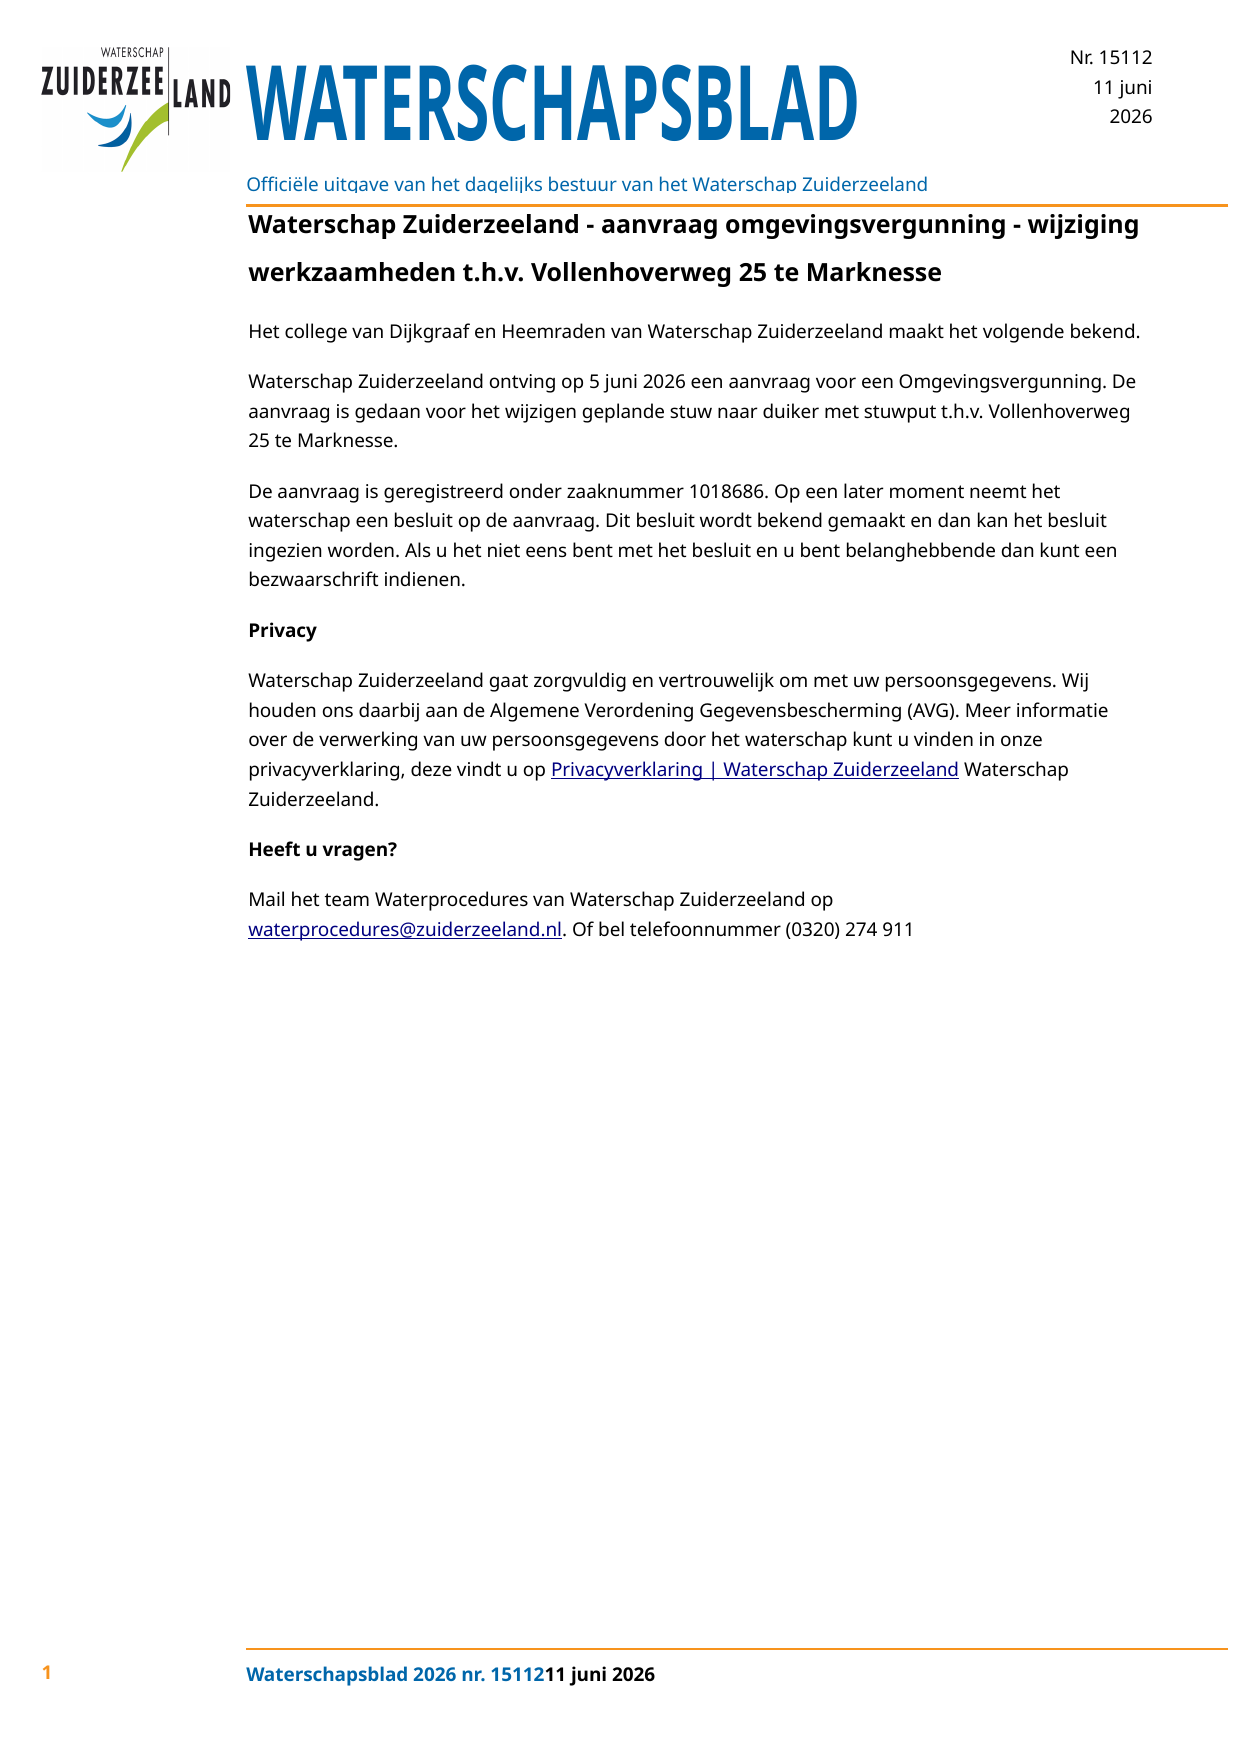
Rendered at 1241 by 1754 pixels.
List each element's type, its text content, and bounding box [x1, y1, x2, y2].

text Privacy [248, 617, 1152, 643]
text Waterschap Zuiderzeeland ontving op 5 juni 2026 een aanvraag voor een Omgevingsvergunning. De aanvraag is gedaan voor het wijzigen geplande stuw naar duiker met stuwput t.h.v. Vollenhoverweg 25 te Marknesse. [248, 368, 1152, 453]
text De aanvraag is geregistreerd onder zaaknummer 1018686. Op een later moment neemt het waterschap een besluit op de aanvraag. Dit besluit wordt bekend gemaakt en dan kan het besluit ingezien worden. Als u het niet eens bent met het besluit en u bent belanghebbende dan kunt een bezwaarschrift indienen. [248, 478, 1152, 592]
text Heeft u vragen? [248, 836, 1152, 862]
text Het college van Dijkgraaf en Heemraden van Waterschap Zuiderzeeland maakt het volgende bekend. [248, 318, 1152, 344]
text Waterschap Zuiderzeeland gaat zorgvuldig en vertrouwelijk om met uw persoonsgegevens. Wij houden ons daarbij aan de Algemene Verordening Gegevensbescherming (AVG). Meer informatie over de verwerking van uw persoonsgegevens door het waterschap kunt u vinden in onze privacyverklaring, deze vindt u op Privacyverklaring | Waterschap Zuiderzeeland Waterschap Zuiderzeeland. [248, 667, 1152, 812]
text Waterschap Zuiderzeeland - aanvraag omgevingsvergunning - wijziging werkzaamheden t.h.v. Vollenhoverweg 25 te Marknesse [248, 207, 1152, 288]
text Mail het team Waterprocedures van Waterschap Zuiderzeeland op waterprocedures@zuiderzeeland.nl. Of bel telefoonnummer (0320) 274 911 [248, 887, 1152, 942]
picture [41, 47, 231, 172]
